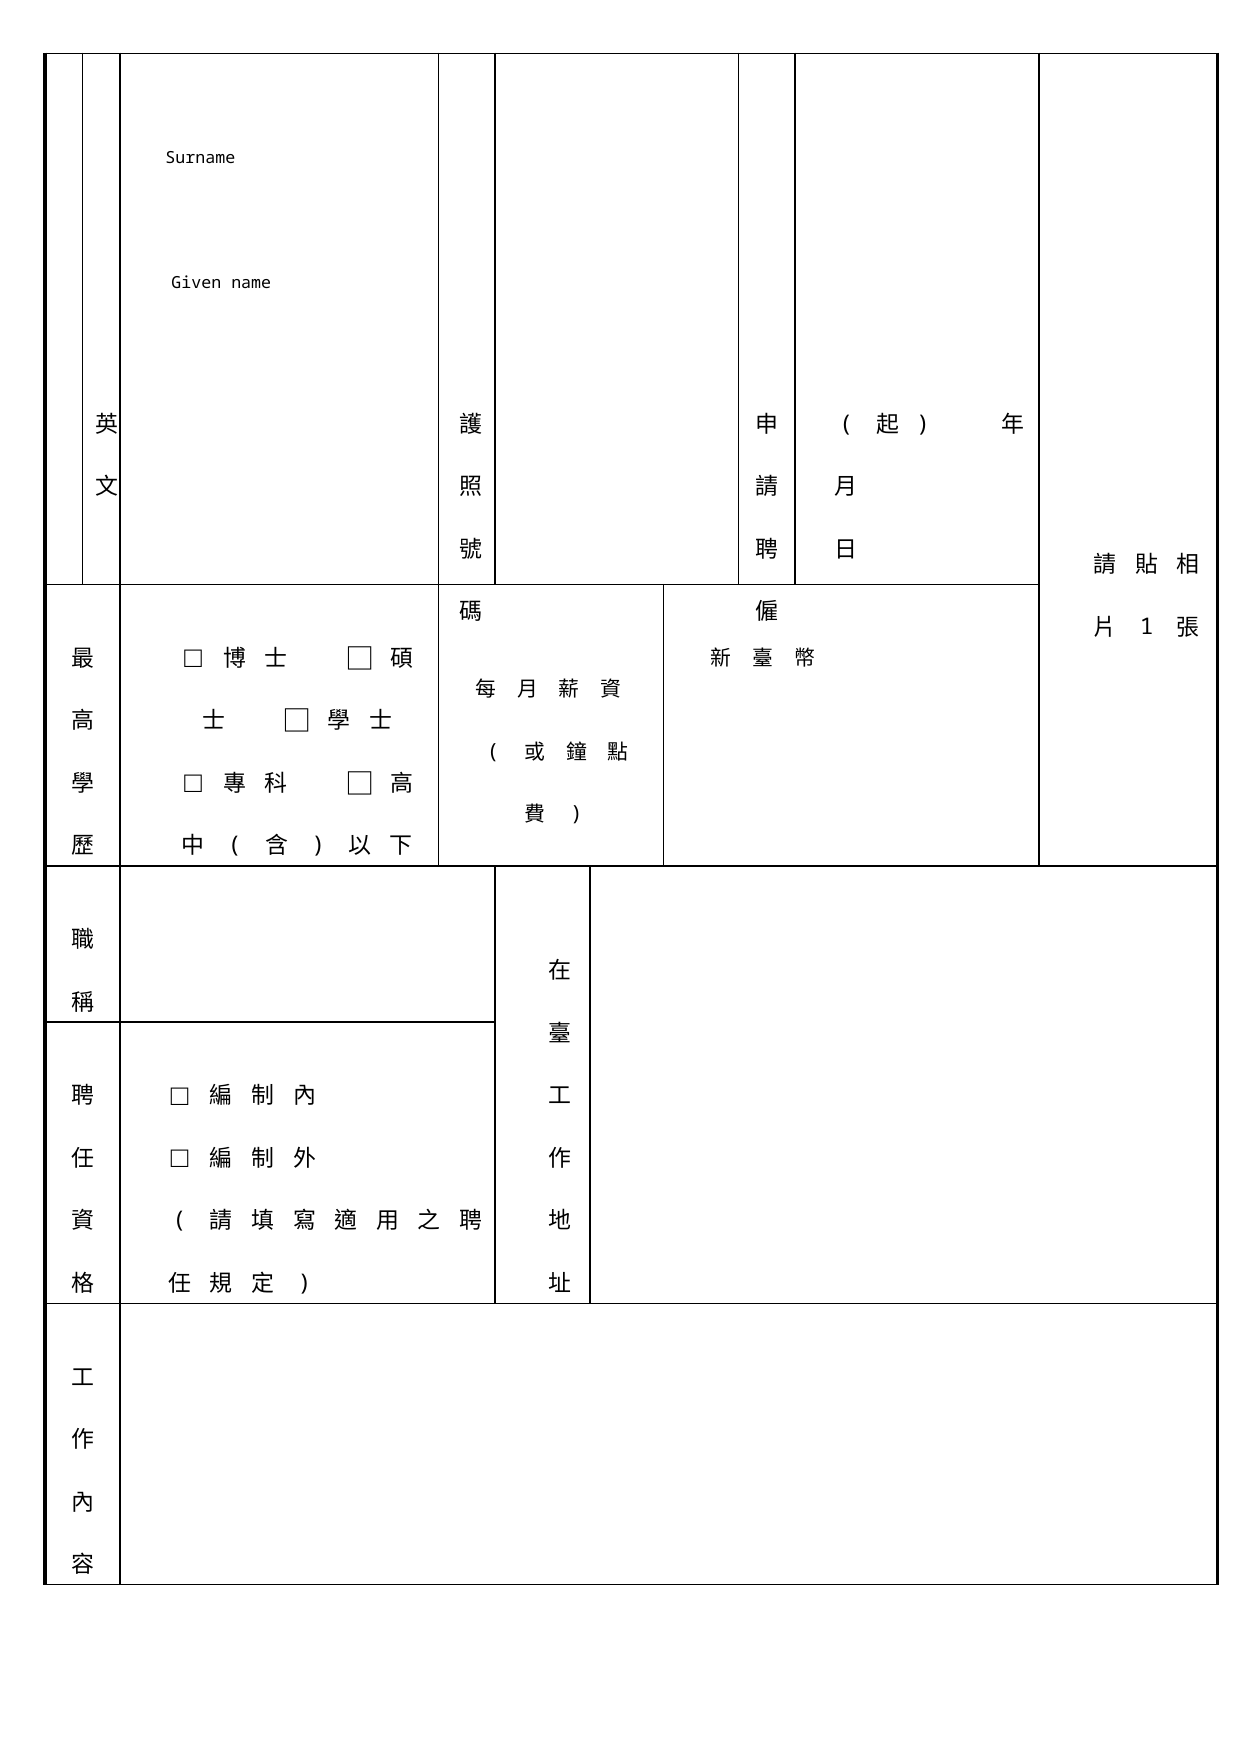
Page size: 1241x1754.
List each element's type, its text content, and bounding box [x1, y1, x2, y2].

table_cell 職稱 [47, 867, 119, 1021]
table_cell Surname Given name [121, 54, 438, 584]
table_cell 在臺工作地址 [496, 867, 589, 1302]
table_cell [591, 867, 1216, 1302]
table_cell 最高 學歷 [47, 585, 119, 865]
table_cell 聘任 資格 [47, 1023, 119, 1302]
table_cell [121, 1304, 1216, 1584]
table_cell (起) 年 月 日 (訖) 年 月 日 [796, 54, 1038, 584]
table_cell □編制內 □編制外 (請填寫適用之聘任規定) [121, 1023, 494, 1302]
table_cell 英文 [83, 54, 119, 584]
table_cell 每月薪資(或鐘點費) [439, 585, 663, 865]
table_cell [496, 54, 738, 584]
table_cell □博士 □碩士 □學士 □專科 □高中(含)以下 [121, 585, 438, 865]
table_cell 工作 內容 [47, 1304, 119, 1584]
table_cell 新臺幣 [664, 585, 1038, 865]
table_cell 護照號碼 [439, 54, 494, 584]
table_cell 申請聘僱期間 [739, 54, 794, 584]
table_cell 請貼相片1張 [1040, 54, 1216, 865]
table_cell [47, 54, 82, 584]
table_cell [121, 867, 494, 1021]
